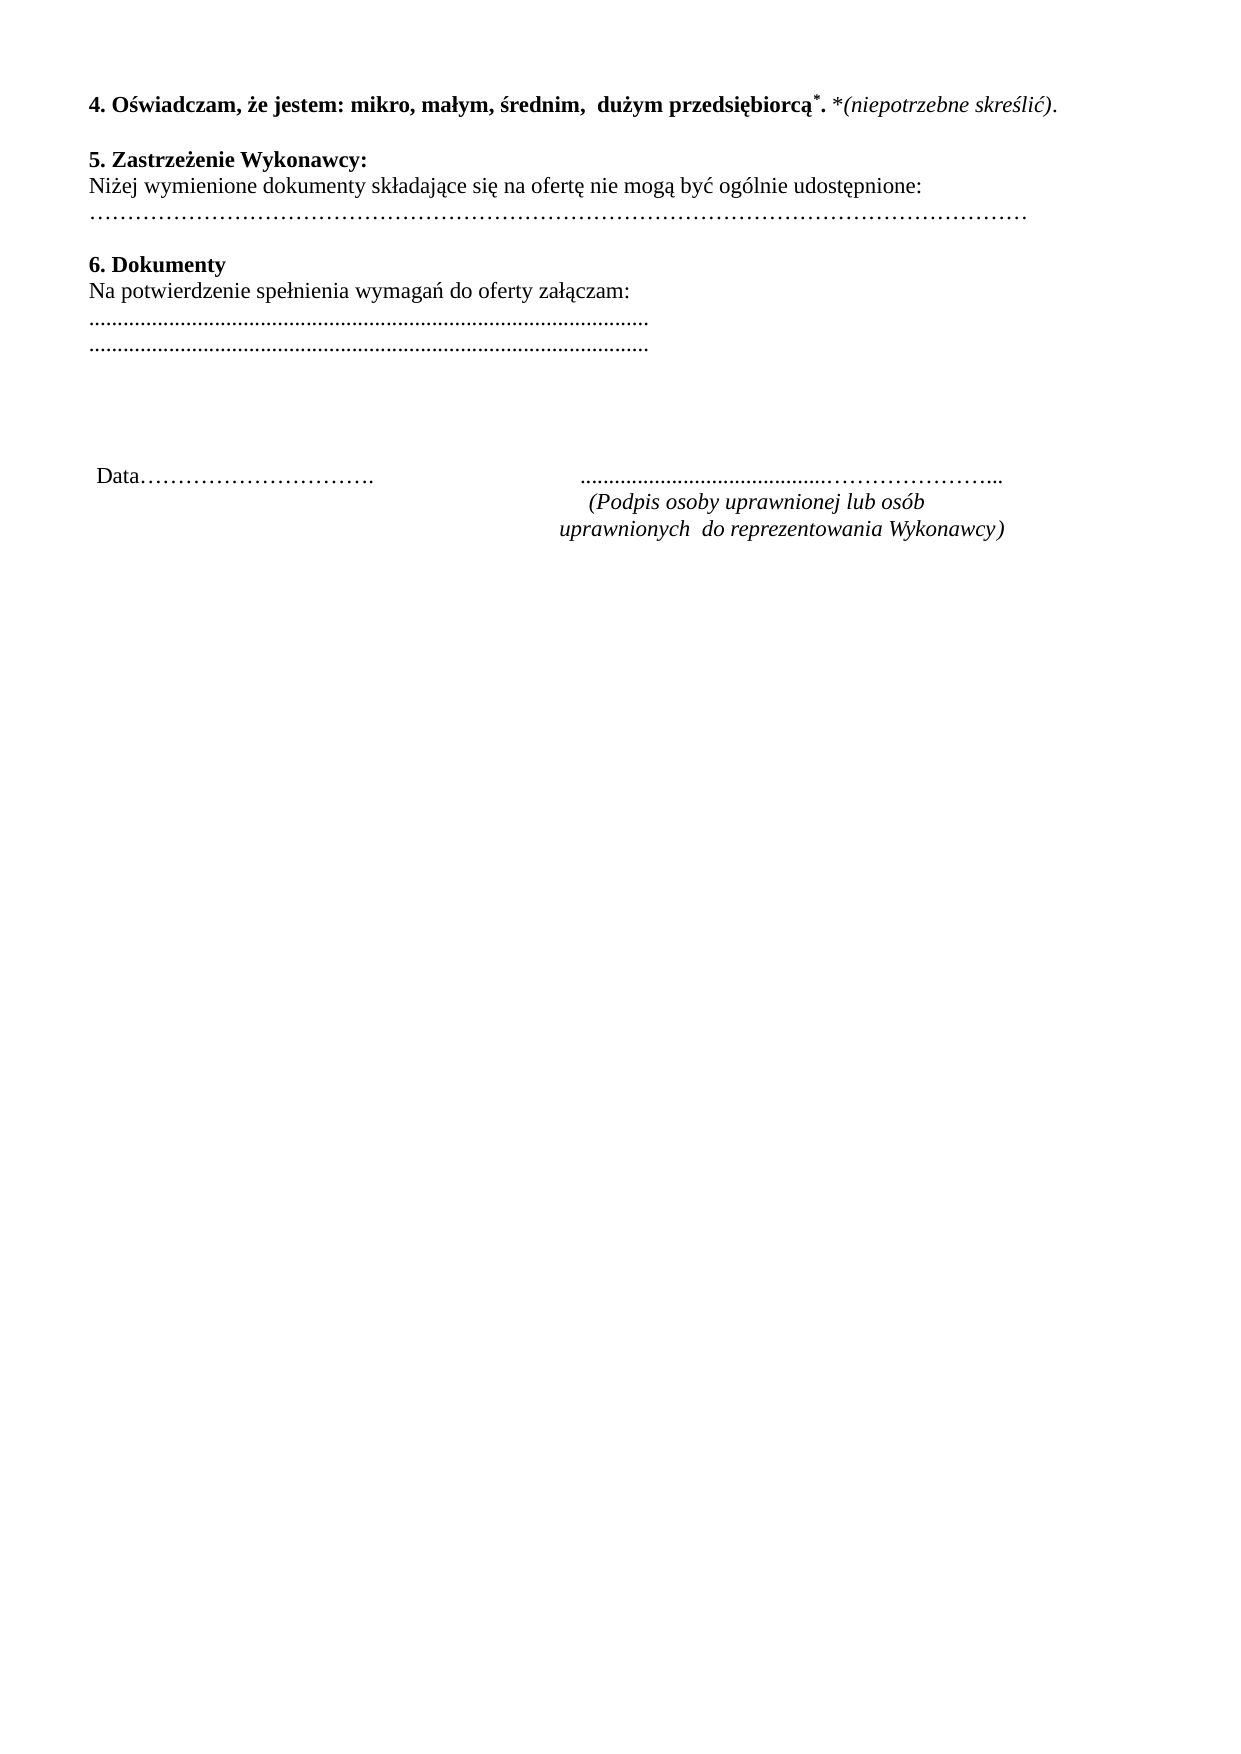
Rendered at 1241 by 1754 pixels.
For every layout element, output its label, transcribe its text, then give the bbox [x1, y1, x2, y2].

text .................................................................................................. [88, 330, 1152, 357]
text …………………………………………………………………………………………………………… [88, 198, 1153, 225]
text uprawnionych do reprezentowania Wykonawcy) [96, 515, 1152, 541]
text 6. Dokumenty [88, 251, 1152, 277]
text (Podpis osoby uprawnionej lub osób [96, 488, 1152, 515]
text Niżej wymienione dokumenty składające się na ofertę nie mogą być ogólnie udostępnione: [88, 172, 1152, 198]
text 5. Zastrzeżenie Wykonawcy: [88, 146, 1152, 172]
text Data…………………………. ...........................................…………………... [96, 462, 1152, 488]
text Na potwierdzenie spełnienia wymagań do oferty załączam: [88, 277, 1152, 304]
text 4. Oświadczam, że jestem: mikro, małym, średnim, dużym przedsiębiorcą*. *(niepotrzebne skreślić). [88, 64, 1152, 146]
text .................................................................................................. [88, 304, 1152, 330]
